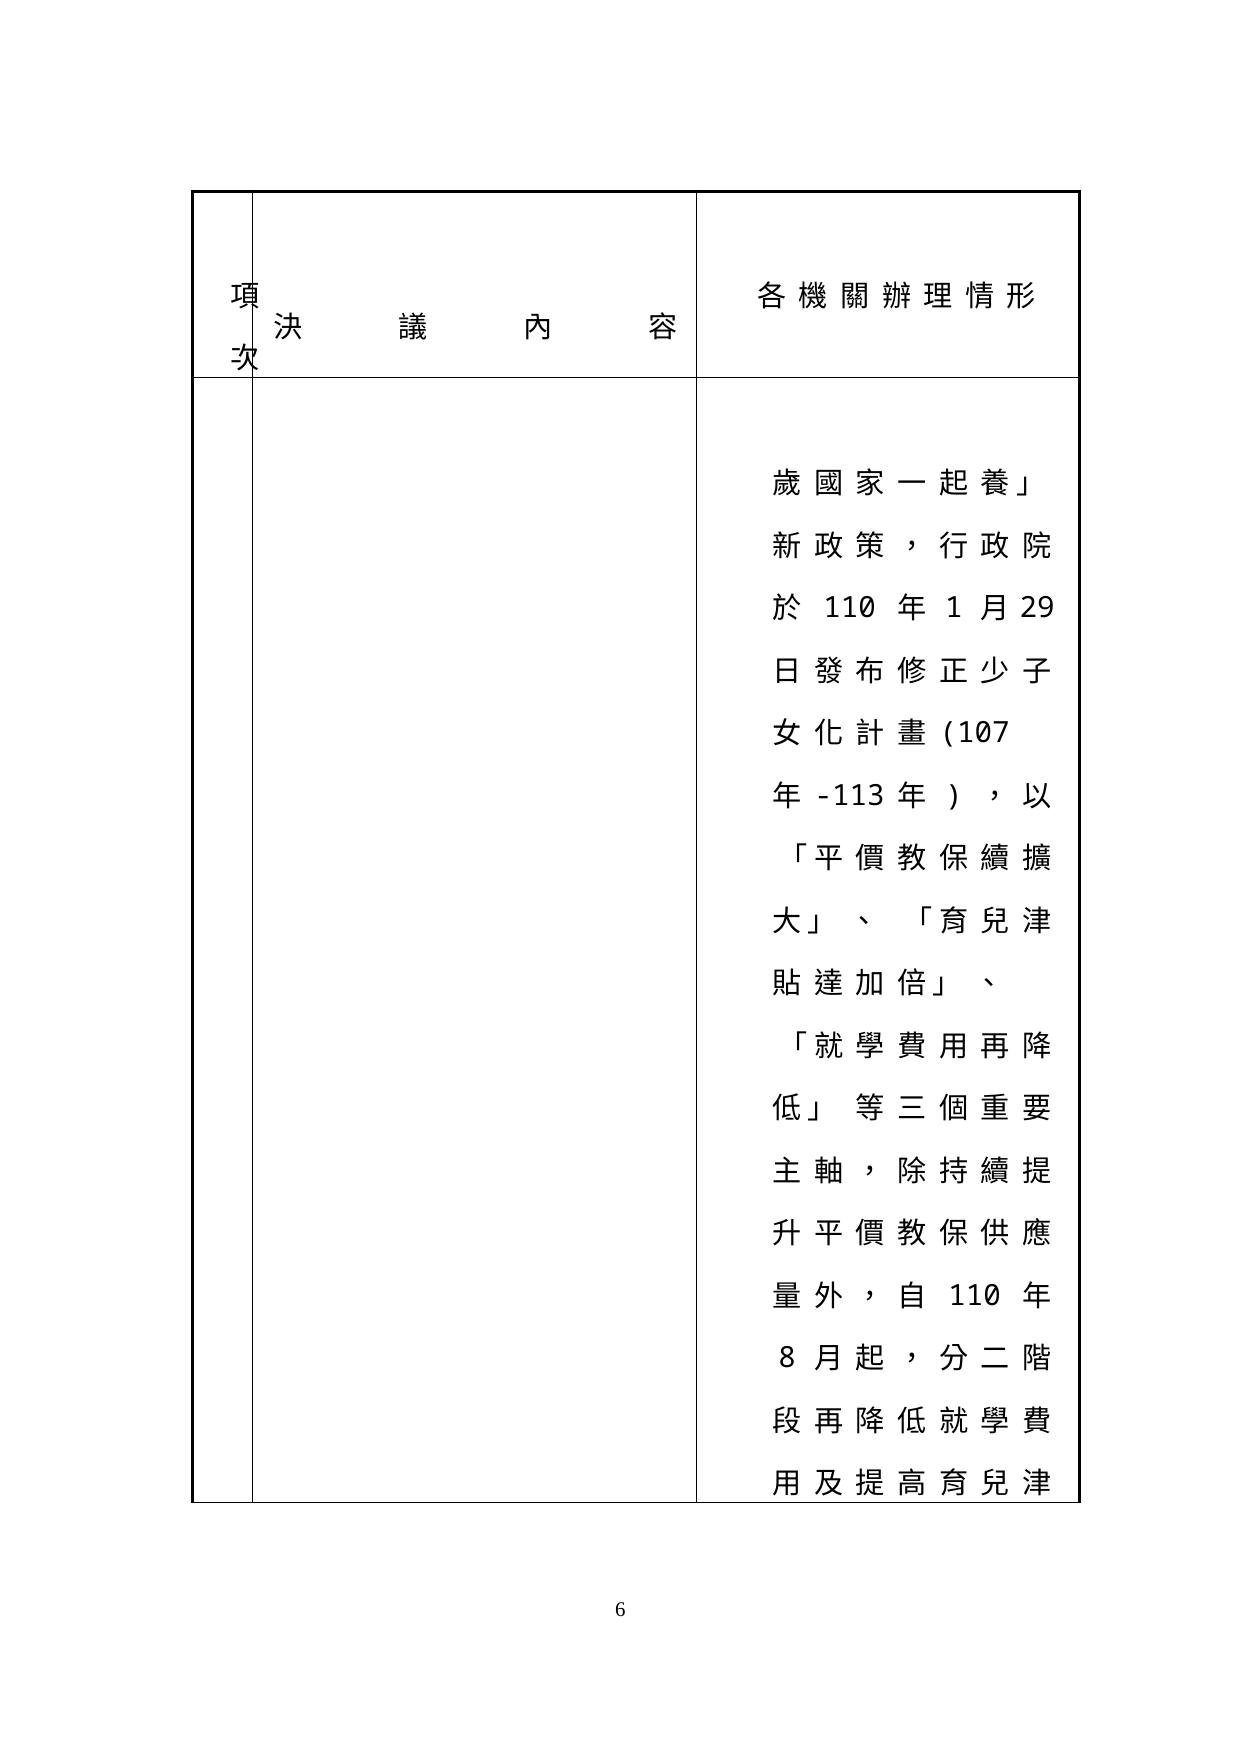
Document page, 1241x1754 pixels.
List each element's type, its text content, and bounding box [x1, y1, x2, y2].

table_cell 【通案決議】 (十二)有鑑於我國於103年度公布兒童權利公約施行法，明定各級政府機關執行公約保障各項兒童及少年權利規定所需之經費，應依財政狀況優先編列；然依中華民國兒童健康聯盟提供之2016年兒童健康幸福指標-臺灣與OECD國家比較，我國0至2歲兒童接受幼托服務之比例、3至5歲兒童就讀於幼兒園之比例仍較大多數OECD國家為差；目前我國幼兒園教師與教保員能量不足且薪水偏低，而對於各種幼兒園之補助不僅複雜且不公平，爰建請政府應研擬透過更公平的育兒津貼方式，並研議儘早落實行政院宣示「私立幼兒園導師費與教保津貼每月均達3千元」，保障幼教人員薪資，以達到家長、教師、業者、幼兒乃致國家之多贏局面。 [253, 378, 696, 1502]
table_cell 1. [194, 378, 252, 1502]
table_header 各機關辦理情形 [697, 193, 1078, 377]
table_header 決 議 內 容 [253, 193, 696, 377]
table_cell 歲國家一起養」新政策，行政院於110年1月29日發布修正少子女化計畫(107年-113年)，以「平價教保續擴大」、「育兒津貼達加倍」、「就學費用再降低」等三個重要主軸，除持續提升平價教保供應量外，自110年8月起，分二階段再降低就學費用及提高育兒津 [697, 378, 1078, 1502]
table_header 項次 [194, 193, 252, 377]
